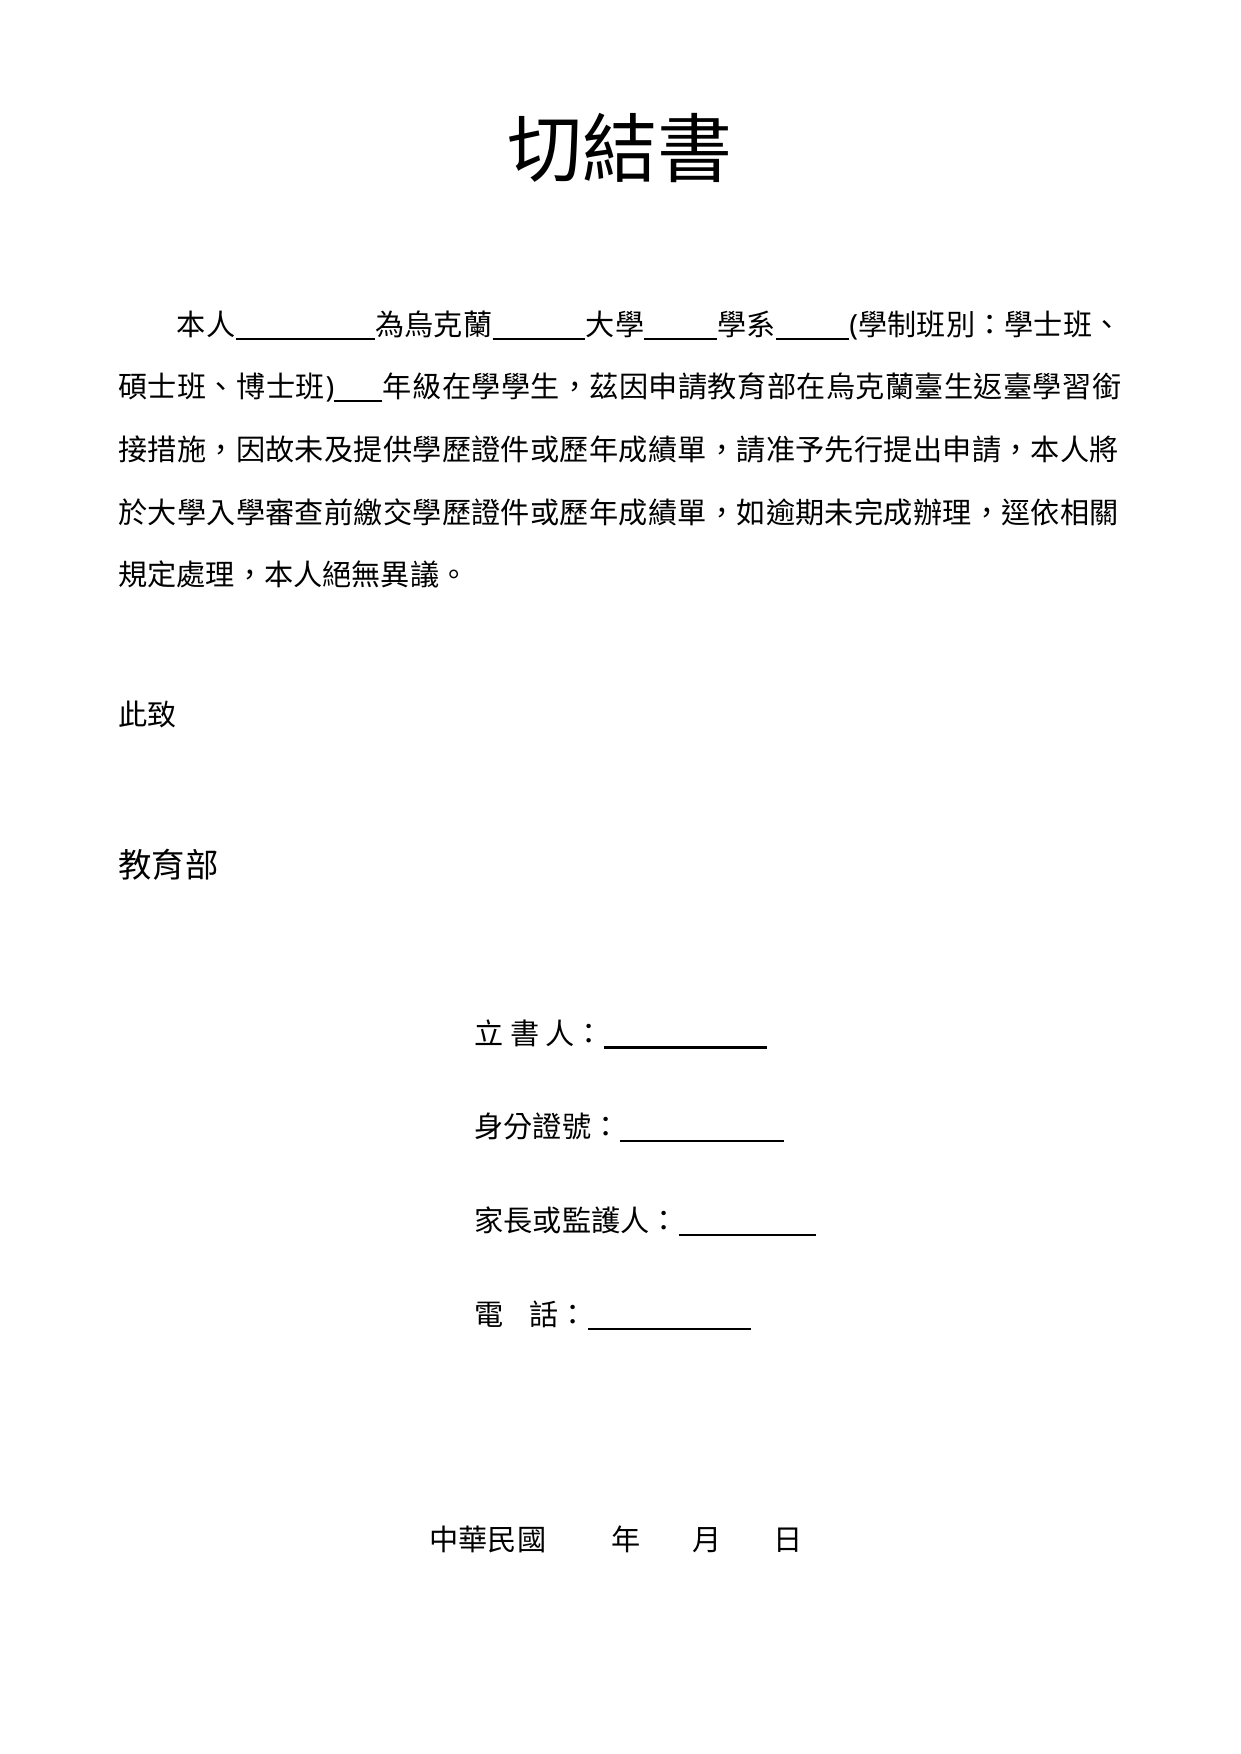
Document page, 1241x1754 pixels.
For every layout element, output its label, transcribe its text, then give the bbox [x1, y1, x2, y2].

text 本人 為烏克蘭 大學 學系 (學制班別：學士班、碩士班、博士班) 年級在學學生，茲因申請教育部在烏克蘭臺生返臺學習銜接措施，因故未及提供學歷證件或歷年成績單，請准予先行提出申請，本人將於大學入學審查前繳交學歷證件或歷年成績單，如逾期未完成辦理，逕依相關規定處理，本人絕無異議。 [118, 281, 1122, 594]
text 中華民國 年 月 日. [118, 1494, 1122, 1569]
text 切結書 [118, 89, 1122, 198]
text 立 書 人： . [474, 988, 1122, 1063]
text 此致 [118, 669, 1122, 744]
text 電 話： . [474, 1269, 1122, 1344]
text 身分證號： . [474, 1081, 1122, 1156]
text 教育部 [118, 819, 1122, 894]
text 家長或監護人： [474, 1175, 1122, 1250]
